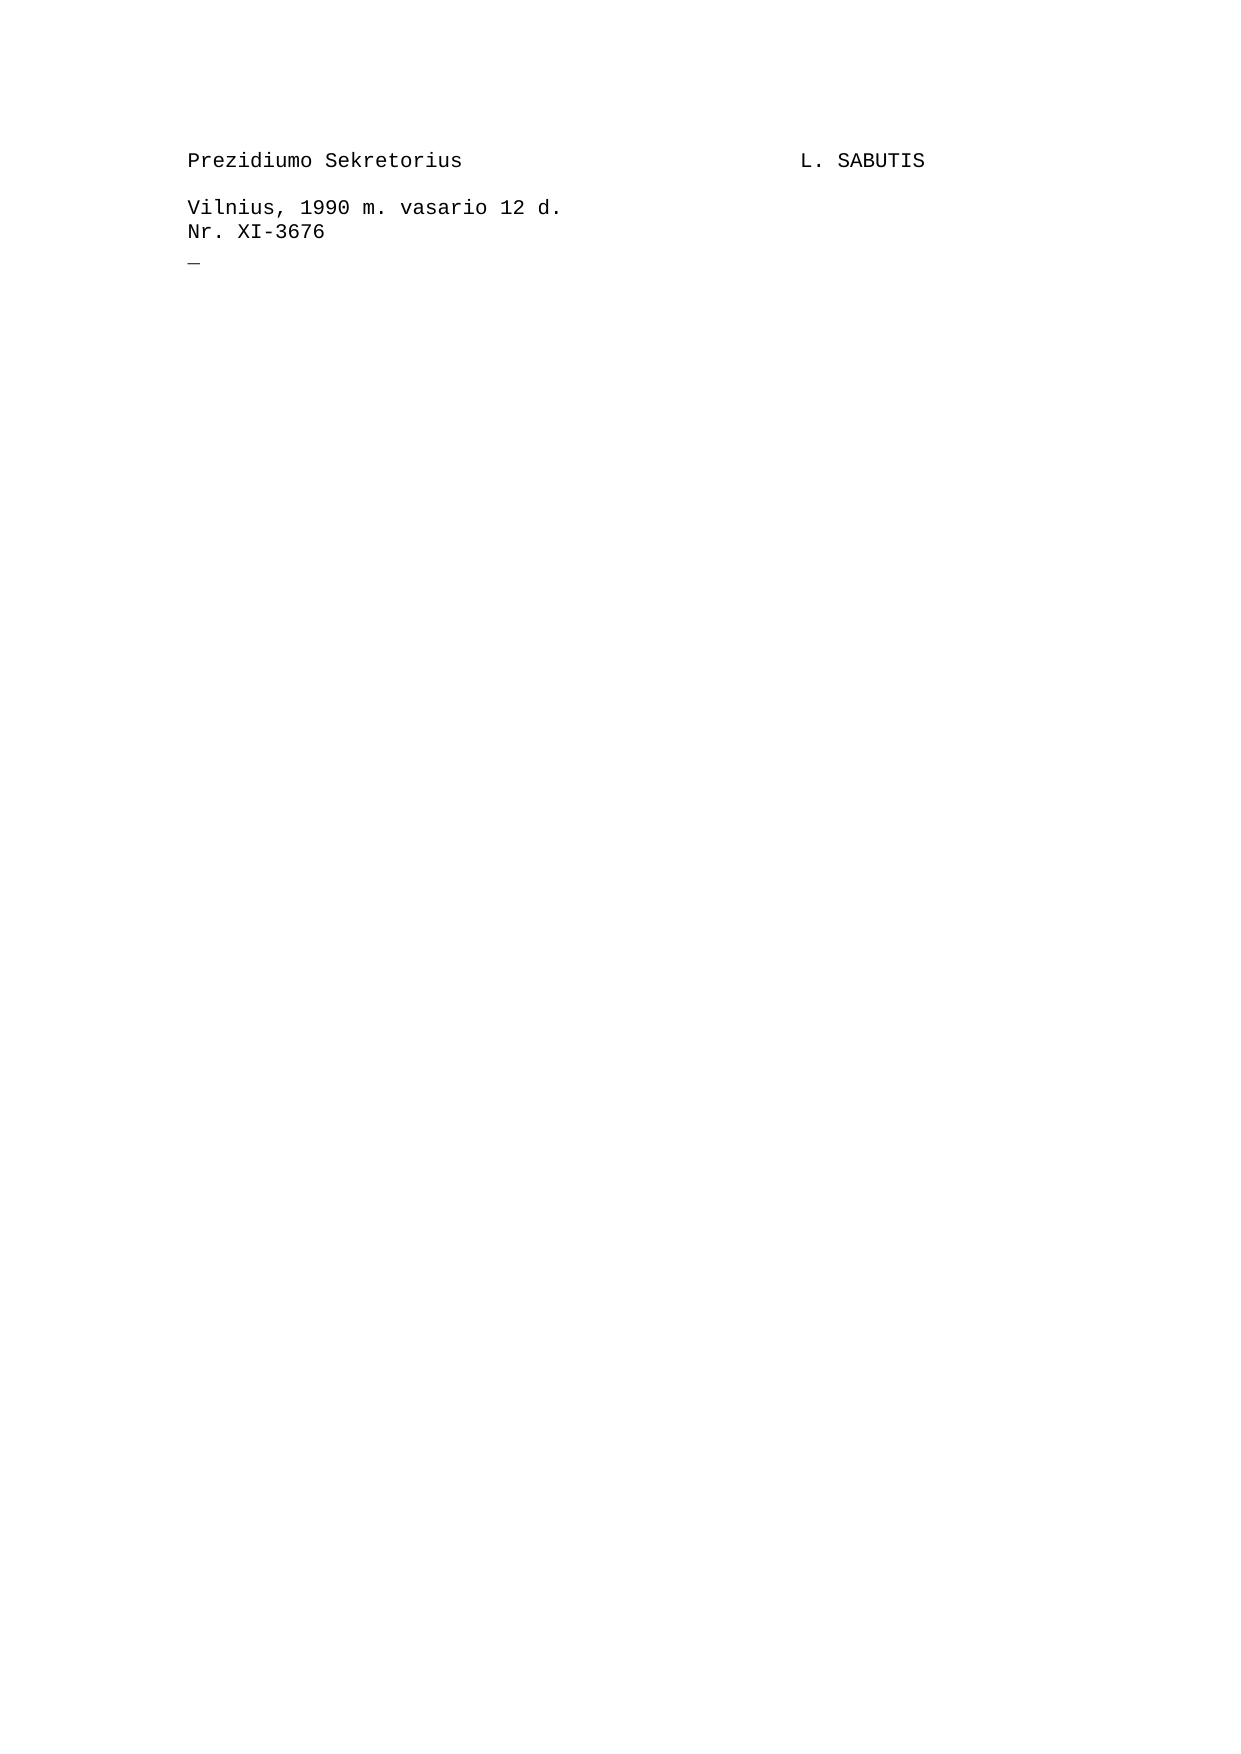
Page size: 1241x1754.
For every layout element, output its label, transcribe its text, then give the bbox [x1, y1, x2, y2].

text Prezidiumo Sekretorius L. SABUTIS [187, 150, 1053, 174]
text Nr. XI-3676 [187, 221, 1053, 244]
text Vilnius, 1990 m. vasario 12 d. [187, 197, 1053, 221]
text _ [187, 244, 1053, 268]
